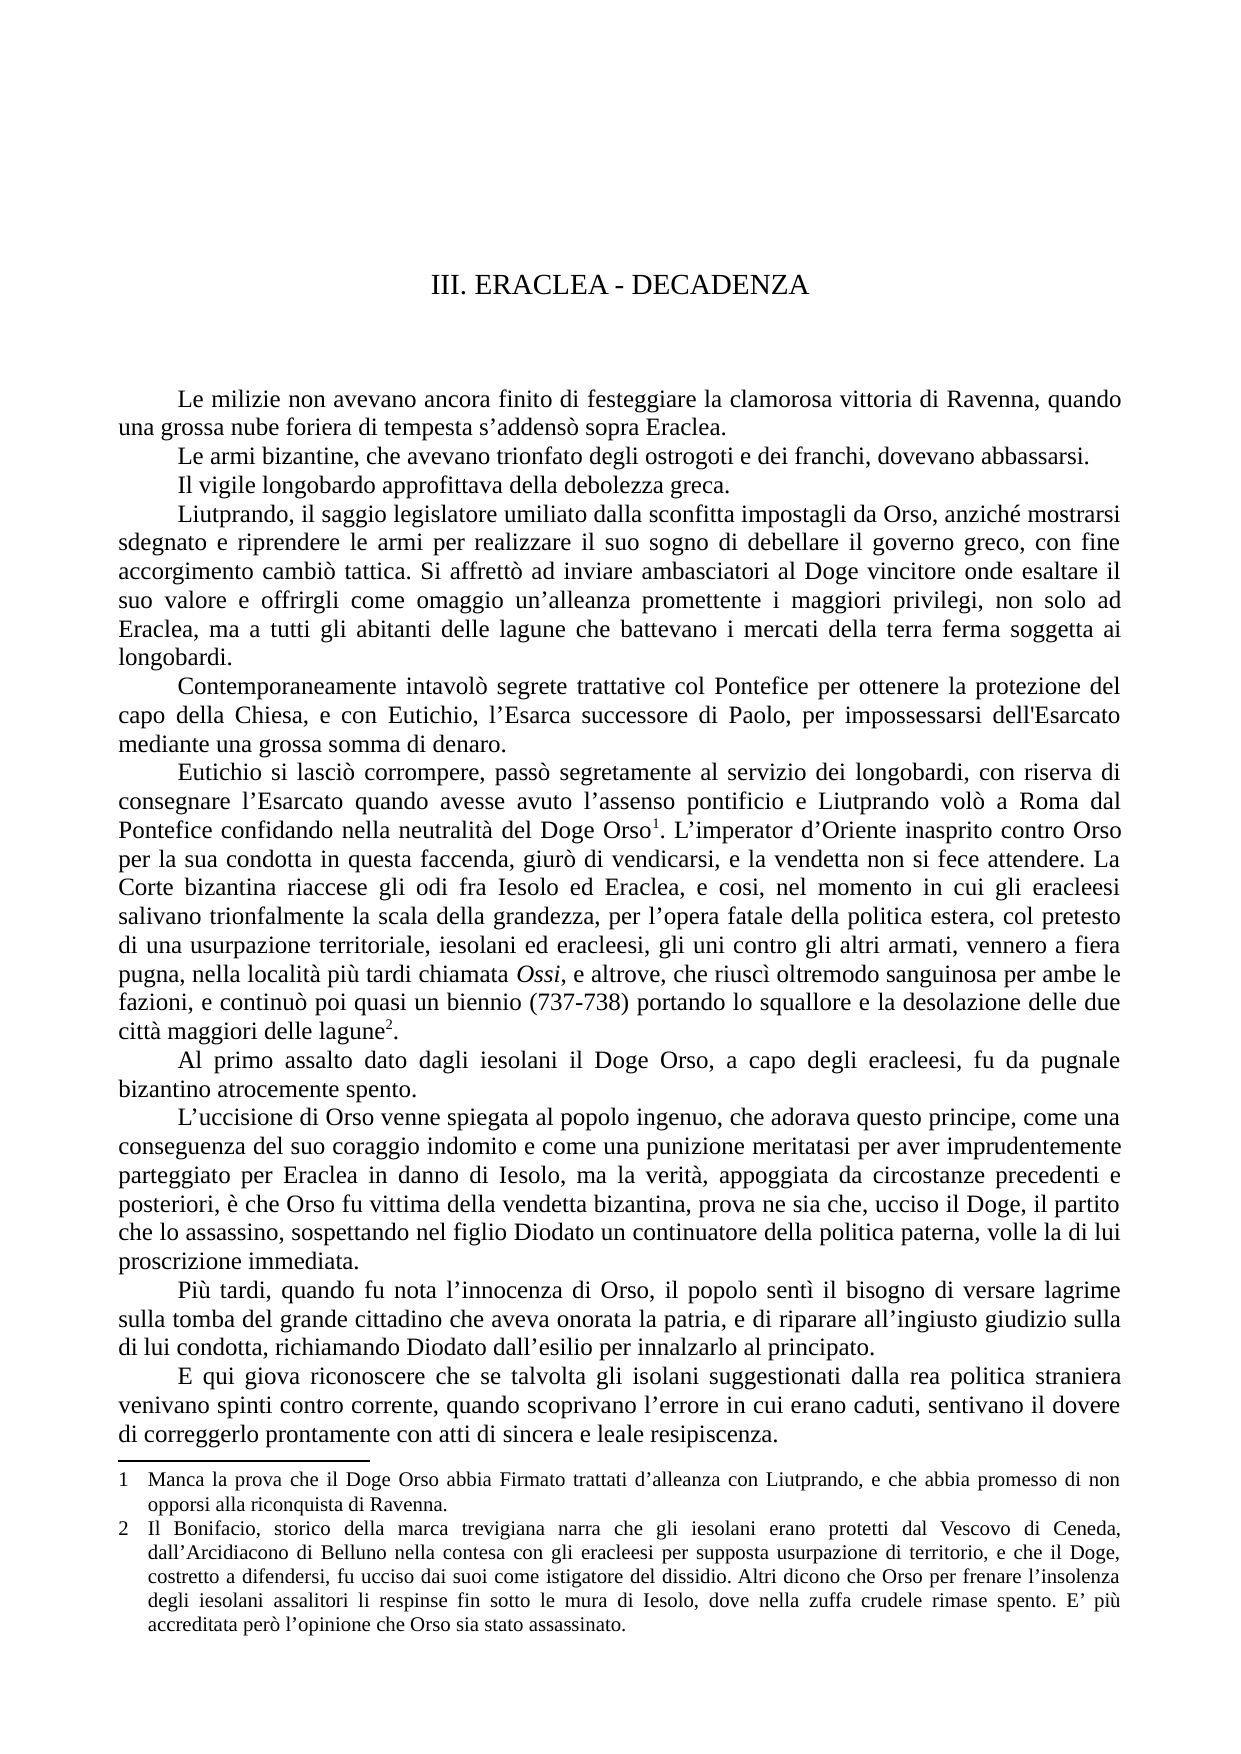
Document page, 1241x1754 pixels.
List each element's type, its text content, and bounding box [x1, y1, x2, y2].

subtitle Manca la prova che il Doge Orso abbia Firmato trattati d’alleanza con Liutprando, e che abbia promesso di non opporsi alla riconquista di Ravenna. [118, 1467, 1122, 1516]
text Al primo assalto dato dagli iesolani il Doge Orso, a capo degli eracleesi, fu da pugnale bizantino atrocemente spento. [118, 1045, 1122, 1102]
text Contemporaneamente intavolò segrete trattative col Pontefice per ottenere la protezione del capo della Chiesa, e con Eutichio, l’Esarca successore di Paolo, per impossessarsi dell'Esarcato mediante una grossa somma di denaro. [118, 671, 1122, 757]
text E qui giova riconoscere che se talvolta gli isolani suggestionati dalla rea politica straniera venivano spinti contro corrente, quando scoprivano l’errore in cui erano caduti, sentivano il dovere di correggerlo prontamente con atti di sincera e leale resipiscenza. [118, 1361, 1122, 1447]
text Liutprando, il saggio legislatore umiliato dalla sconfitta impostagli da Orso, anziché mostrarsi sdegnato e riprendere le armi per realizzare il suo sogno di debellare il governo greco, con fine accorgimento cambiò tattica. Si affrettò ad inviare ambasciatori al Doge vincitore onde esaltare il suo valore e offrirgli come omaggio un’alleanza promettente i maggiori privilegi, non solo ad Eraclea, ma a tutti gli abitanti delle lagune che battevano i mercati della terra ferma soggetta ai longobardi. [118, 499, 1122, 671]
text Le milizie non avevano ancora finito di festeggiare la clamorosa vittoria di Ravenna, quando una grossa nube foriera di tempesta s’addensò sopra Eraclea. [118, 384, 1122, 441]
subtitle ERACLEA - DECADENZA [118, 267, 1122, 301]
text L’uccisione di Orso venne spiegata al popolo ingenuo, che adorava questo principe, come una conseguenza del suo coraggio indomito e come una punizione meritatasi per aver imprudentemente parteggiato per Eraclea in danno di Iesolo, ma la verità, appoggiata da circostanze precedenti e posteriori, è che Orso fu vittima della vendetta bizantina, prova ne sia che, ucciso il Doge, il partito che lo assassino, sospettando nel figlio Diodato un continuatore della politica paterna, volle la di lui proscrizione immediata. [118, 1102, 1122, 1275]
text Le armi bizantine, che avevano trionfato degli ostrogoti e dei franchi, dovevano abbassarsi. [118, 441, 1122, 470]
text Il vigile longobardo approfittava della debolezza greca. [118, 470, 1122, 499]
subtitle Il Bonifacio, storico della marca trevigiana narra che gli iesolani erano protetti dal Vescovo di Ceneda, dall’Arcidiacono di Belluno nella contesa con gli eracleesi per supposta usurpazione di territorio, e che il Doge, costretto a difendersi, fu ucciso dai suoi come istigatore del dissidio. Altri dicono che Orso per frenare l’insolenza degli iesolani assalitori li respinse fin sotto le mura di Iesolo, dove nella zuffa crudele rimase spento. E’ più accreditata però l’opinione che Orso sia stato assassinato. [118, 1516, 1122, 1636]
text Più tardi, quando fu nota l’innocenza di Orso, il popolo sentì il bisogno di versare lagrime sulla tomba del grande cittadino che aveva onorata la patria, e di riparare all’ingiusto giudizio sulla di lui condotta, richiamando Diodato dall’esilio per innalzarlo al principato. [118, 1275, 1122, 1361]
text Eutichio si lasciò corrompere, passò segretamente al servizio dei longobardi, con riserva di consegnare l’Esarcato quando avesse avuto l’assenso pontificio e Liutprando volò a Roma dal Pontefice confidando nella neutralità del Doge Orso. L’imperator d’Oriente inasprito contro Orso per la sua condotta in questa faccenda, giurò di vendicarsi, e la vendetta non si fece attendere. La Corte bizantina riaccese gli odi fra Iesolo ed Eraclea, e cosi, nel momento in cui gli eracleesi salivano trionfalmente la scala della grandezza, per l’opera fatale della politica estera, col pretesto di una usurpazione territoriale, iesolani ed eracleesi, gli uni contro gli altri armati, vennero a fiera pugna, nella località più tardi chiamata Ossi, e altrove, che riuscì oltremodo sanguinosa per ambe le fazioni, e continuò poi quasi un biennio (737-738) portando lo squallore e la desolazione delle due città maggiori delle lagune. [118, 757, 1122, 1045]
